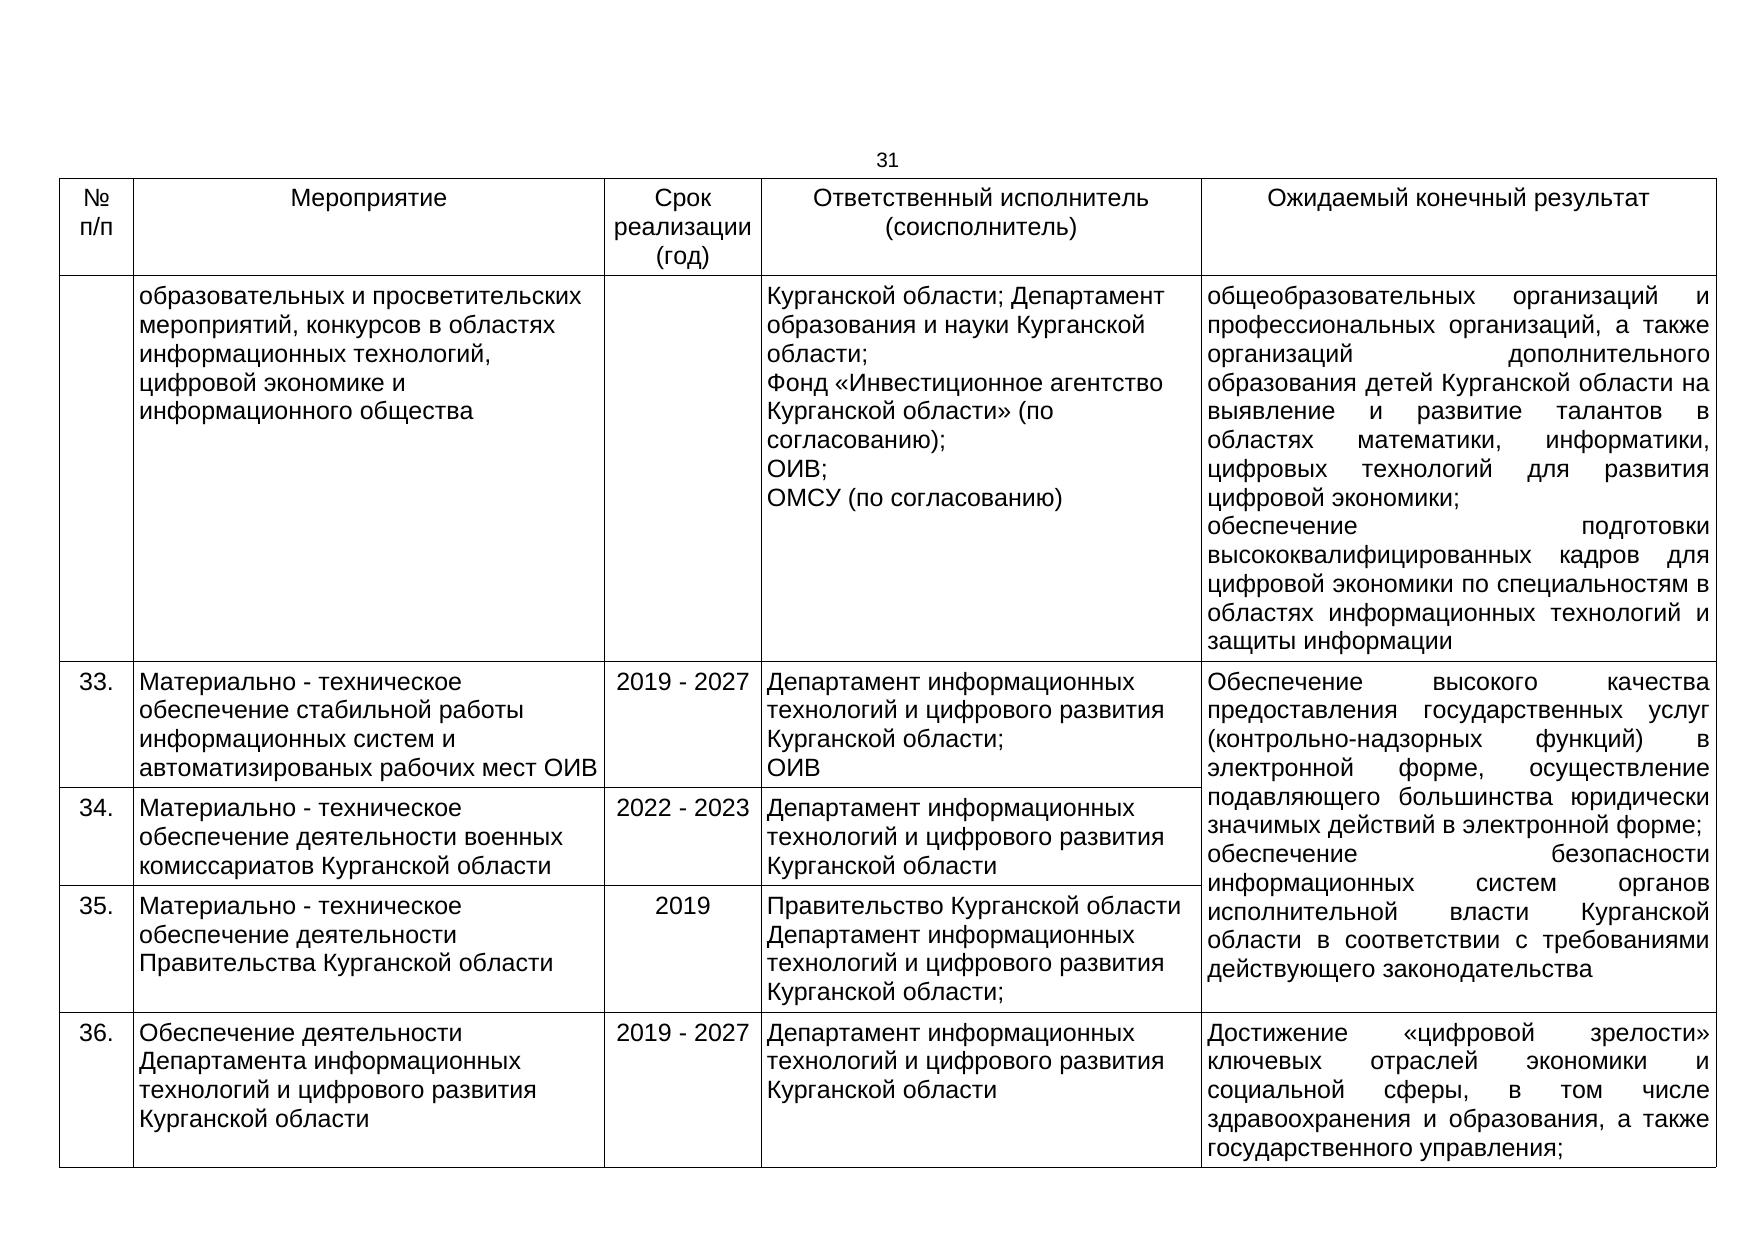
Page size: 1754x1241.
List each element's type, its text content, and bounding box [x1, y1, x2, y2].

table_cell общеобразовательных организаций и профессиональных организаций, а также организаций дополнительного образования детей Курганской области на выявление и развитие талантов в областях математики, информатики, цифровых технологий для развития цифровой экономики; обеспечение подготовки высококвалифицированных кадров для цифровой экономики по специальностям в областях информационных технологий и защиты информации [1202, 276, 1716, 661]
table_cell 33. [60, 662, 133, 787]
table_cell образовательных и просветительских мероприятий, конкурсов в областях информационных технологий, цифровой экономике и информационного общества [134, 276, 604, 661]
table_header Срок реализации (год) [605, 179, 761, 275]
table_cell 2019 - 2027 [605, 1013, 761, 1167]
table_cell Обеспечение деятельности Департамента информационных технологий и цифрового развития Курганской области [134, 1013, 604, 1167]
table_cell Достижение «цифровой зрелости» ключевых отраслей экономики и социальной сферы, в том числе здравоохранения и образования, а также государственного управления; [1202, 1013, 1716, 1167]
table_cell Материально - техническое обеспечение деятельности Правительства Курганской области [134, 886, 604, 1012]
table_cell Материально - техническое обеспечение стабильной работы информационных систем и автоматизированых рабочих мест ОИВ [134, 662, 604, 787]
table_cell 34. [60, 788, 133, 885]
table_cell 36. [60, 1013, 133, 1167]
table_cell [60, 276, 133, 661]
table_header Мероприятие [134, 179, 604, 275]
table_header № п/п [60, 179, 133, 275]
table_cell Курганской области; Департамент образования и науки Курганской области; Фонд «Инвестиционное агентство Курганской области» (по согласованию); ОИВ; ОМСУ (по согласованию) [762, 276, 1201, 661]
table_cell Департамент информационных технологий и цифрового развития Курганской области [762, 788, 1201, 885]
table_cell Правительство Курганской области Департамент информационных технологий и цифрового развития Курганской области; [762, 886, 1201, 1012]
table_cell Департамент информационных технологий и цифрового развития Курганской области [762, 1013, 1201, 1167]
table_cell Материально - техническое обеспечение деятельности военных комиссариатов Курганской области [134, 788, 604, 885]
table_cell 2019 [605, 886, 761, 1012]
table_cell Обеспечение высокого качества предоставления государственных услуг (контрольно-надзорных функций) в электронной форме, осуществление подавляющего большинства юридически значимых действий в электронной форме; обеспечение безопасности информационных систем органов исполнительной власти Курганской области в соответствии с требованиями действующего законодательства [1202, 662, 1716, 1012]
table_header Ответственный исполнитель (соисполнитель) [762, 179, 1201, 275]
table_cell 2022 - 2023 [605, 788, 761, 885]
table_cell 2019 - 2027 [605, 662, 761, 787]
table_cell 35. [60, 886, 133, 1012]
table_cell Департамент информационных технологий и цифрового развития Курганской области; ОИВ [762, 662, 1201, 787]
table_header Ожидаемый конечный результат [1202, 179, 1716, 275]
table_cell [605, 276, 761, 661]
